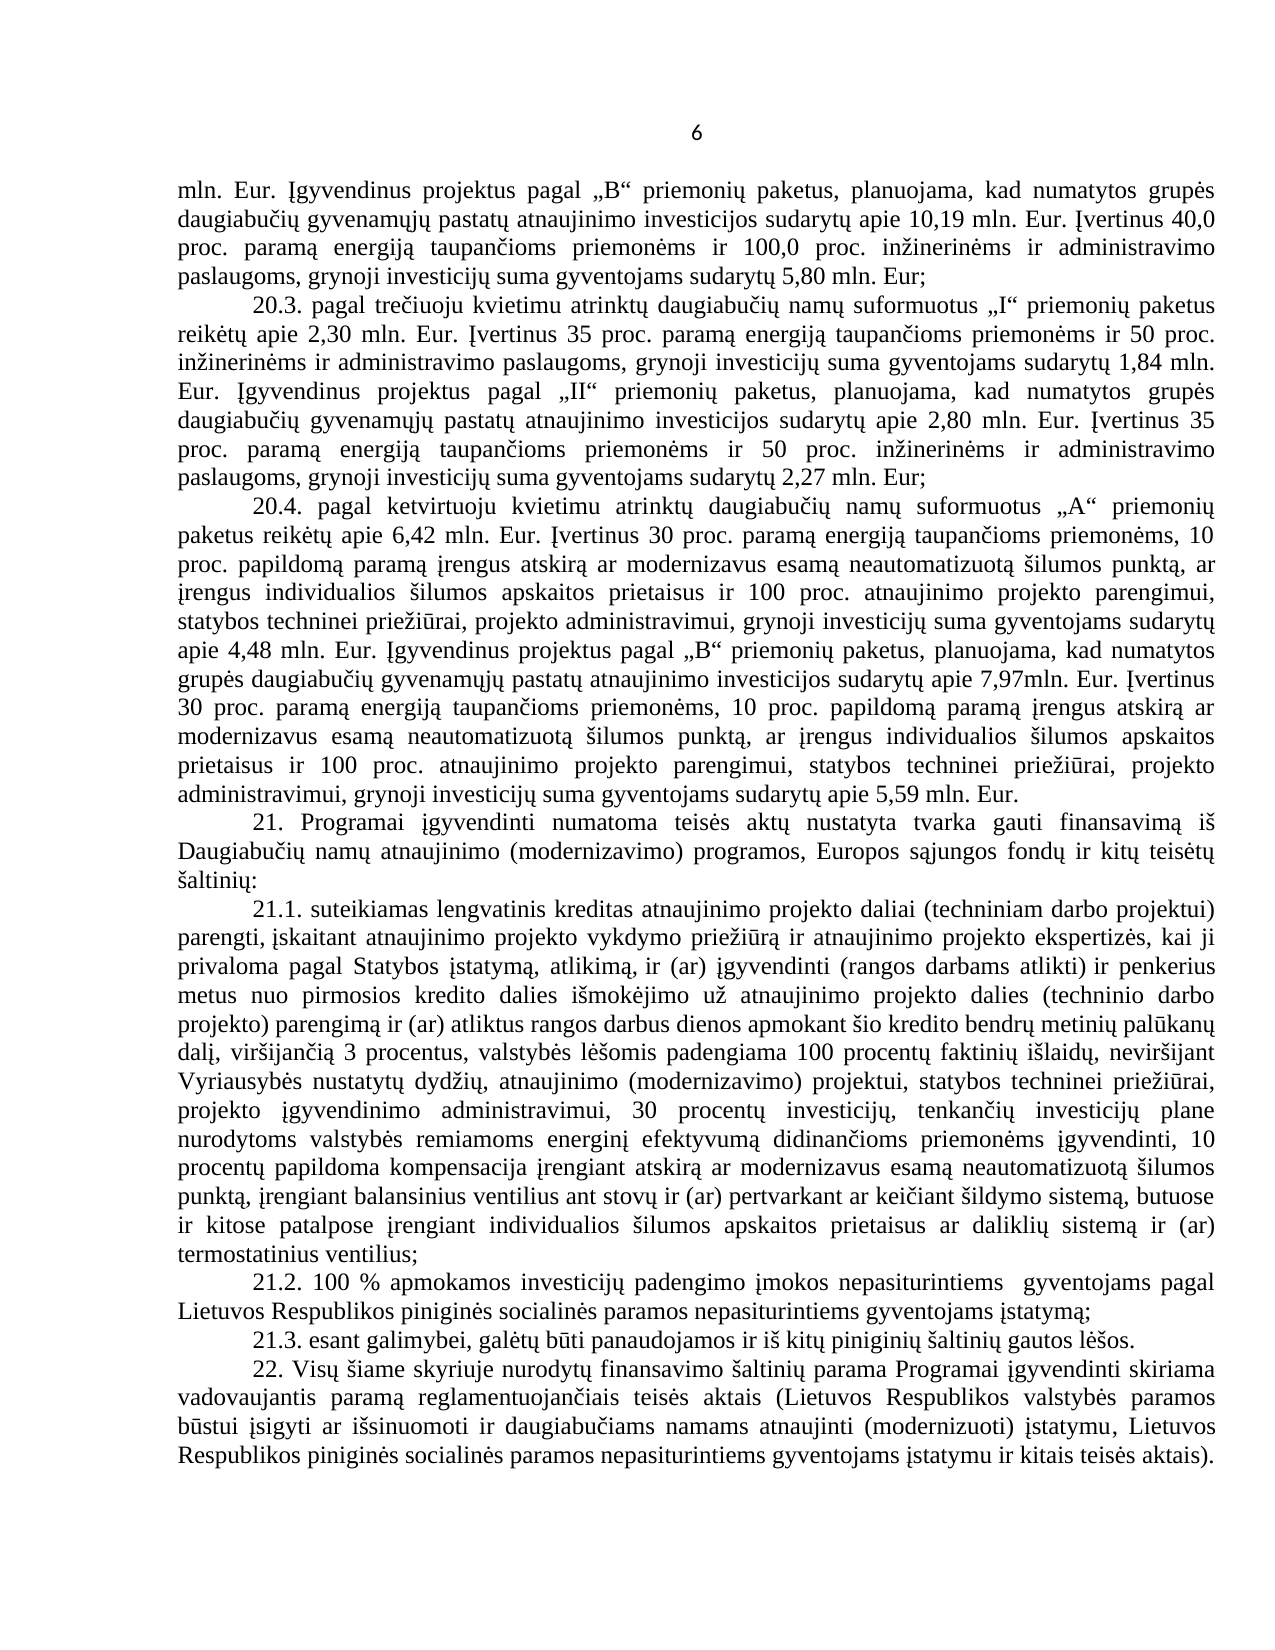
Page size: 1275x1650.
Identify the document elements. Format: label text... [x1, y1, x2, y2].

text 20.3. pagal trečiuoju kvietimu atrinktų daugiabučių namų suformuotus „I“ priemonių paketus reikėtų apie 2,30 mln. Eur. Įvertinus 35 proc. paramą energiją taupančioms priemonėms ir 50 proc. inžinerinėms ir administravimo paslaugoms, grynoji investicijų suma gyventojams sudarytų 1,84 mln. Eur. Įgyvendinus projektus pagal „II“ priemonių paketus, planuojama, kad numatytos grupės daugiabučių gyvenamųjų pastatų atnaujinimo investicijos sudarytų apie 2,80 mln. Eur. Įvertinus 35 proc. paramą energiją taupančioms priemonėms ir 50 proc. inžinerinėms ir administravimo paslaugoms, grynoji investicijų suma gyventojams sudarytų 2,27 mln. Eur; [177, 290, 1216, 491]
text 21.1. suteikiamas lengvatinis kreditas atnaujinimo projekto daliai (techniniam darbo projektui) parengti, įskaitant atnaujinimo projekto vykdymo priežiūrą ir atnaujinimo projekto ekspertizės, kai ji privaloma pagal Statybos įstatymą, atlikimą, ir (ar) įgyvendinti (rangos darbams atlikti) ir penkerius metus nuo pirmosios kredito dalies išmokėjimo už atnaujinimo projekto dalies (techninio darbo projekto) parengimą ir (ar) atliktus rangos darbus dienos apmokant šio kredito bendrų metinių palūkanų dalį, viršijančią 3 procentus, valstybės lėšomis padengiama 100 procentų faktinių išlaidų, neviršijant Vyriausybės nustatytų dydžių, atnaujinimo (modernizavimo) projektui, statybos techninei priežiūrai, projekto įgyvendinimo administravimui, 30 procentų investicijų, tenkančių investicijų plane nurodytoms valstybės remiamoms energinį efektyvumą didinančioms priemonėms įgyvendinti, 10 procentų papildoma kompensacija įrengiant atskirą ar modernizavus esamą neautomatizuotą šilumos punktą, įrengiant balansinius ventilius ant stovų ir (ar) pertvarkant ar keičiant šildymo sistemą, butuose ir kitose patalpose įrengiant individualios šilumos apskaitos prietaisus ar daliklių sistemą ir (ar) termostatinius ventilius; [177, 894, 1216, 1267]
text 21.2. 100 % apmokamos investicijų padengimo įmokos nepasiturintiems gyventojams pagal Lietuvos Respublikos piniginės socialinės paramos nepasiturintiems gyventojams įstatymą; [177, 1267, 1216, 1325]
text 21.3. esant galimybei, galėtų būti panaudojamos ir iš kitų piniginių šaltinių gautos lėšos. [177, 1325, 1216, 1354]
text 21. Programai įgyvendinti numatoma teisės aktų nustatyta tvarka gauti finansavimą iš Daugiabučių namų atnaujinimo (modernizavimo) programos, Europos sąjungos fondų ir kitų teisėtų šaltinių: [177, 807, 1216, 894]
text 22. Visų šiame skyriuje nurodytų finansavimo šaltinių parama Programai įgyvendinti skiriama vadovaujantis paramą reglamentuojančiais teisės aktais (Lietuvos Respublikos valstybės paramos būstui įsigyti ar išsinuomoti ir daugiabučiams namams atnaujinti (modernizuoti) įstatymu, Lietuvos Respublikos piniginės socialinės paramos nepasiturintiems gyventojams įstatymu ir kitais teisės aktais). [177, 1354, 1216, 1469]
text mln. Eur. Įgyvendinus projektus pagal „B“ priemonių paketus, planuojama, kad numatytos grupės daugiabučių gyvenamųjų pastatų atnaujinimo investicijos sudarytų apie 10,19 mln. Eur. Įvertinus 40,0 proc. paramą energiją taupančioms priemonėms ir 100,0 proc. inžinerinėms ir administravimo paslaugoms, grynoji investicijų suma gyventojams sudarytų 5,80 mln. Eur; [177, 175, 1216, 290]
text 20.4. pagal ketvirtuoju kvietimu atrinktų daugiabučių namų suformuotus „A“ priemonių paketus reikėtų apie 6,42 mln. Eur. Įvertinus 30 proc. paramą energiją taupančioms priemonėms, 10 proc. papildomą paramą įrengus atskirą ar modernizavus esamą neautomatizuotą šilumos punktą, ar įrengus individualios šilumos apskaitos prietaisus ir 100 proc. atnaujinimo projekto parengimui, statybos techninei priežiūrai, projekto administravimui, grynoji investicijų suma gyventojams sudarytų apie 4,48 mln. Eur. Įgyvendinus projektus pagal „B“ priemonių paketus, planuojama, kad numatytos grupės daugiabučių gyvenamųjų pastatų atnaujinimo investicijos sudarytų apie 7,97mln. Eur. Įvertinus 30 proc. paramą energiją taupančioms priemonėms, 10 proc. papildomą paramą įrengus atskirą ar modernizavus esamą neautomatizuotą šilumos punktą, ar įrengus individualios šilumos apskaitos prietaisus ir 100 proc. atnaujinimo projekto parengimui, statybos techninei priežiūrai, projekto administravimui, grynoji investicijų suma gyventojams sudarytų apie 5,59 mln. Eur. [177, 491, 1216, 807]
